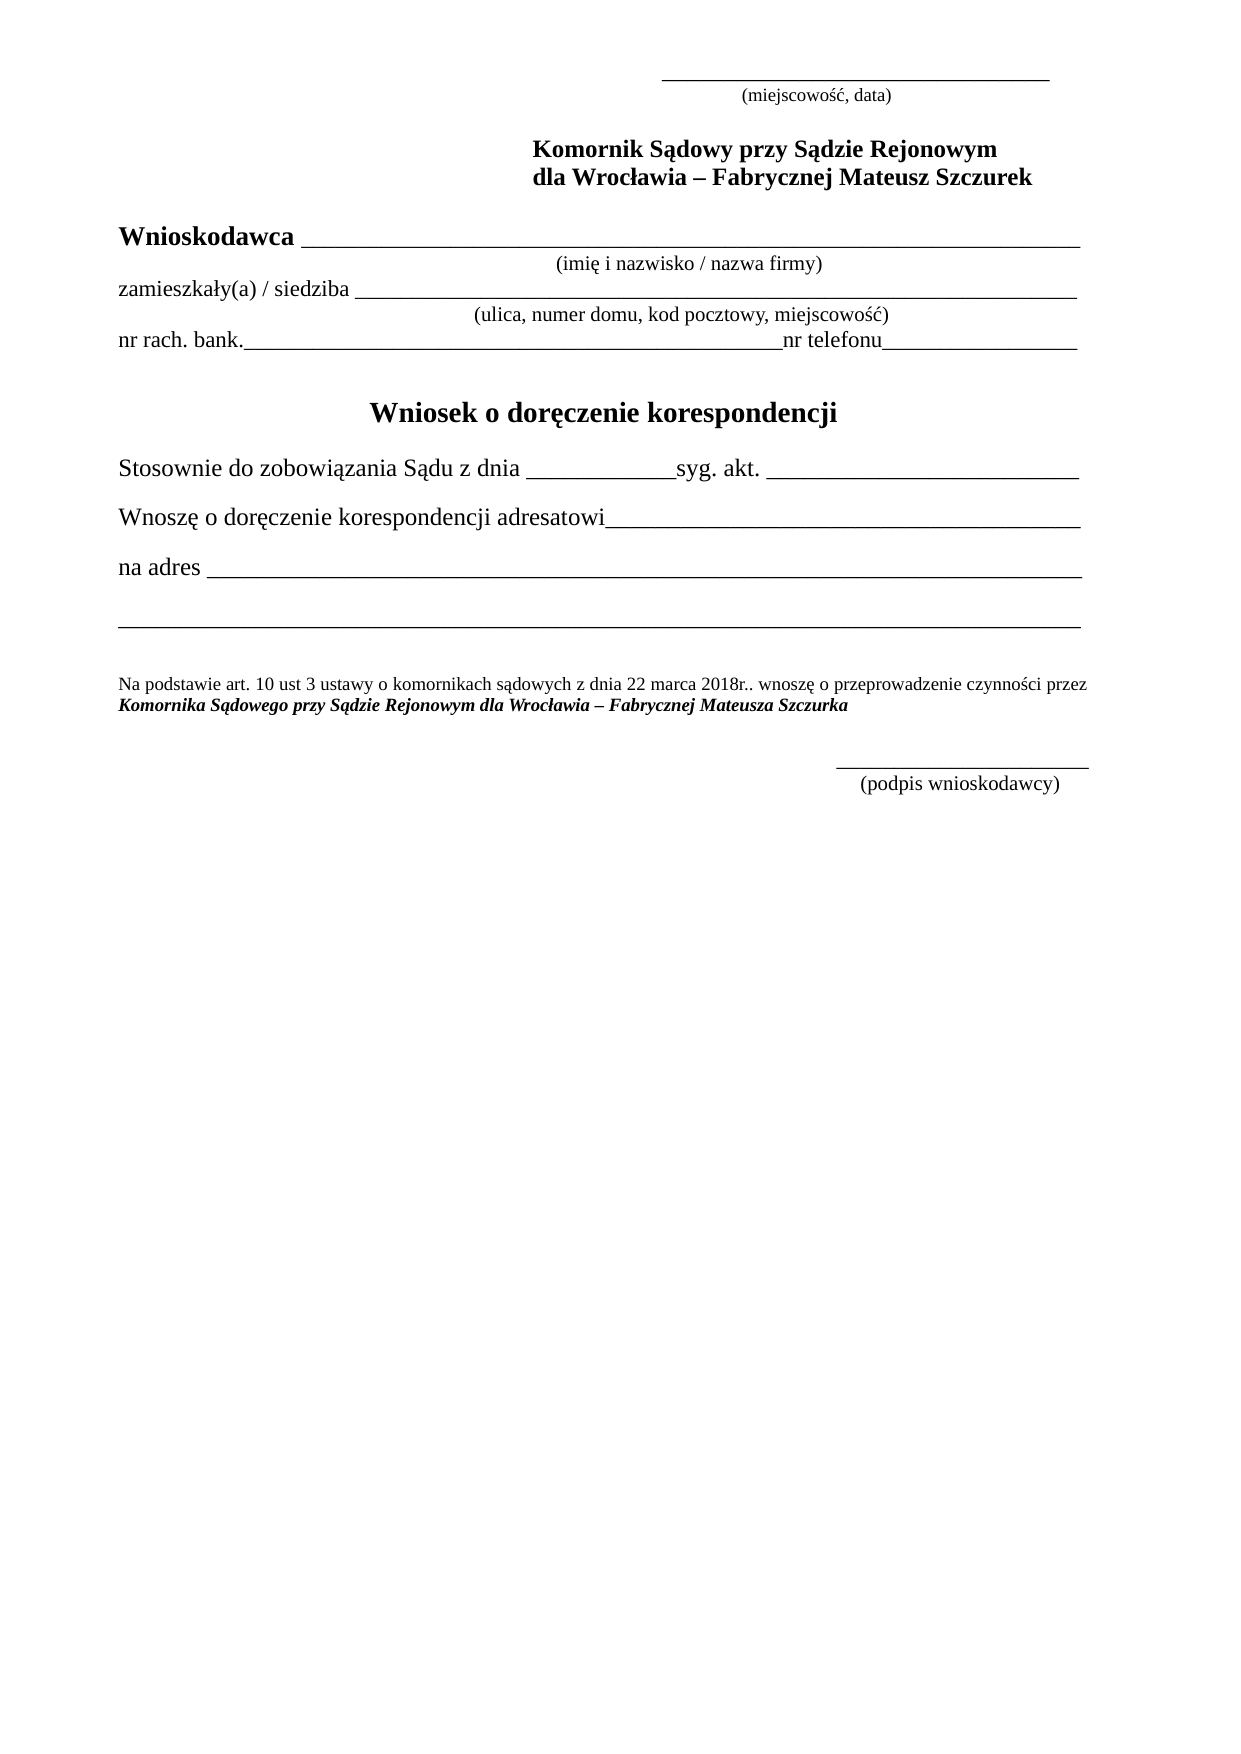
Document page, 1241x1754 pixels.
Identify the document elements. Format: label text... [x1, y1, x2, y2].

text Wniosek o doręczenie korespondencji [118, 395, 1088, 429]
text Komornik Sądowy przy Sądzie Rejonowym [532, 134, 1088, 162]
text Wnoszę o doręczenie korespondencji adresatowi______________________________________ [118, 502, 1088, 531]
text ______________________ [118, 744, 1088, 771]
text Wnioskodawca ____________________________________________________________________ [118, 220, 1088, 251]
text _____________________________________________________________________________ [118, 602, 1088, 630]
text (podpis wnioskodawcy) [118, 771, 1088, 795]
text nr rach. bank._______________________________________________nr telefonu_________________ [118, 326, 1088, 352]
text Na podstawie art. 10 ust 3 ustawy o komornikach sądowych z dnia 22 marca 2018r.. wnoszę o przeprowadzenie czynności przez Komornika Sądowego przy Sądzie Rejonowym dla Wrocławia – Fabrycznej Mateusza Szczurka [118, 673, 1088, 716]
text (ulica, numer domu, kod pocztowy, miejscowość) [118, 302, 1088, 326]
text na adres ______________________________________________________________________ [118, 552, 1088, 581]
text zamieszkały(a) / siedziba _______________________________________________________________ [118, 275, 1088, 302]
text _______________________________ [662, 55, 1088, 83]
text Stosownie do zobowiązania Sądu z dnia ____________syg. akt. _________________________ [118, 453, 1088, 482]
text (miejscowość, data) [662, 83, 1088, 105]
text (imię i nazwisko / nazwa firmy) [118, 251, 1088, 275]
text dla Wrocławia – Fabrycznej Mateusz Szczurek [532, 162, 1088, 191]
